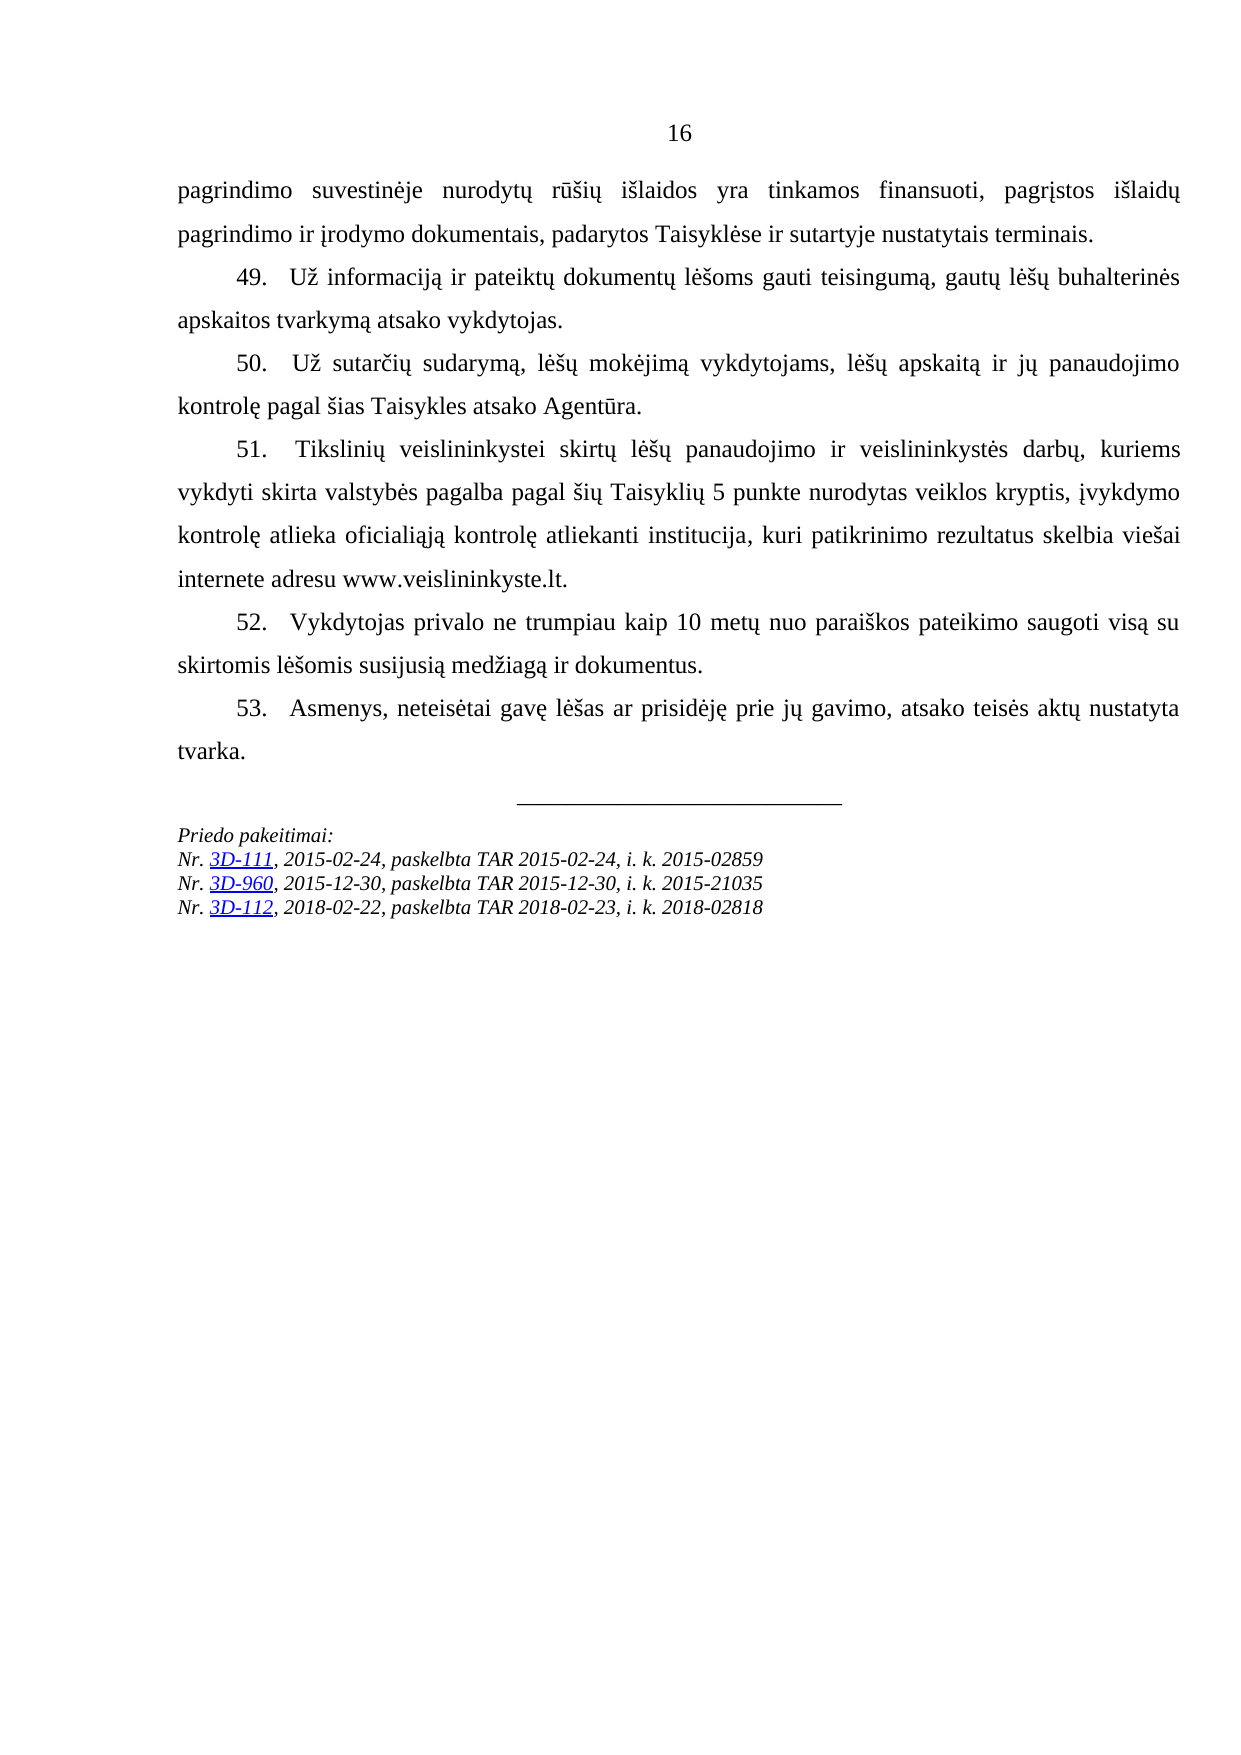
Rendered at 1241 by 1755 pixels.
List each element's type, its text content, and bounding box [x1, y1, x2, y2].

text 53. Asmenys, neteisėtai gavę lėšas ar prisidėję prie jų gavimo, atsako teisės aktų nustatyta tvarka. [177, 693, 1181, 765]
text Nr. 3D-111, 2015-02-24, paskelbta TAR 2015-02-24, i. k. 2015-02859 [177, 847, 1181, 871]
text 52. Vykdytojas privalo ne trumpiau kaip 10 metų nuo paraiškos pateikimo saugoti visą su skirtomis lėšomis susijusią medžiagą ir dokumentus. [177, 607, 1181, 679]
text 50. Už sutarčių sudarymą, lėšų mokėjimą vykdytojams, lėšų apskaitą ir jų panaudojimo kontrolę pagal šias Taisykles atsako Agentūra. [177, 348, 1181, 420]
text __________________________ [177, 779, 1181, 808]
text Priedo pakeitimai: [177, 822, 1181, 847]
text Nr. 3D-112, 2018-02-22, paskelbta TAR 2018-02-23, i. k. 2018-02818 [177, 895, 1181, 919]
text pagrindimo suvestinėje nurodytų rūšių išlaidos yra tinkamos finansuoti, pagrįstos išlaidų pagrindimo ir įrodymo dokumentais, padarytos Taisyklėse ir sutartyje nustatytais terminais. [177, 176, 1181, 247]
text 51. Tikslinių veislininkystei skirtų lėšų panaudojimo ir veislininkystės darbų, kuriems vykdyti skirta valstybės pagalba pagal šių Taisyklių 5 punkte nurodytas veiklos kryptis, įvykdymo kontrolę atlieka oficialiąją kontrolę atliekanti institucija, kuri patikrinimo rezultatus skelbia viešai internete adresu www.veislininkyste.lt. [177, 434, 1181, 592]
text Nr. 3D-960, 2015-12-30, paskelbta TAR 2015-12-30, i. k. 2015-21035 [177, 871, 1181, 895]
text 49. Už informaciją ir pateiktų dokumentų lėšoms gauti teisingumą, gautų lėšų buhalterinės apskaitos tvarkymą atsako vykdytojas. [177, 262, 1181, 334]
